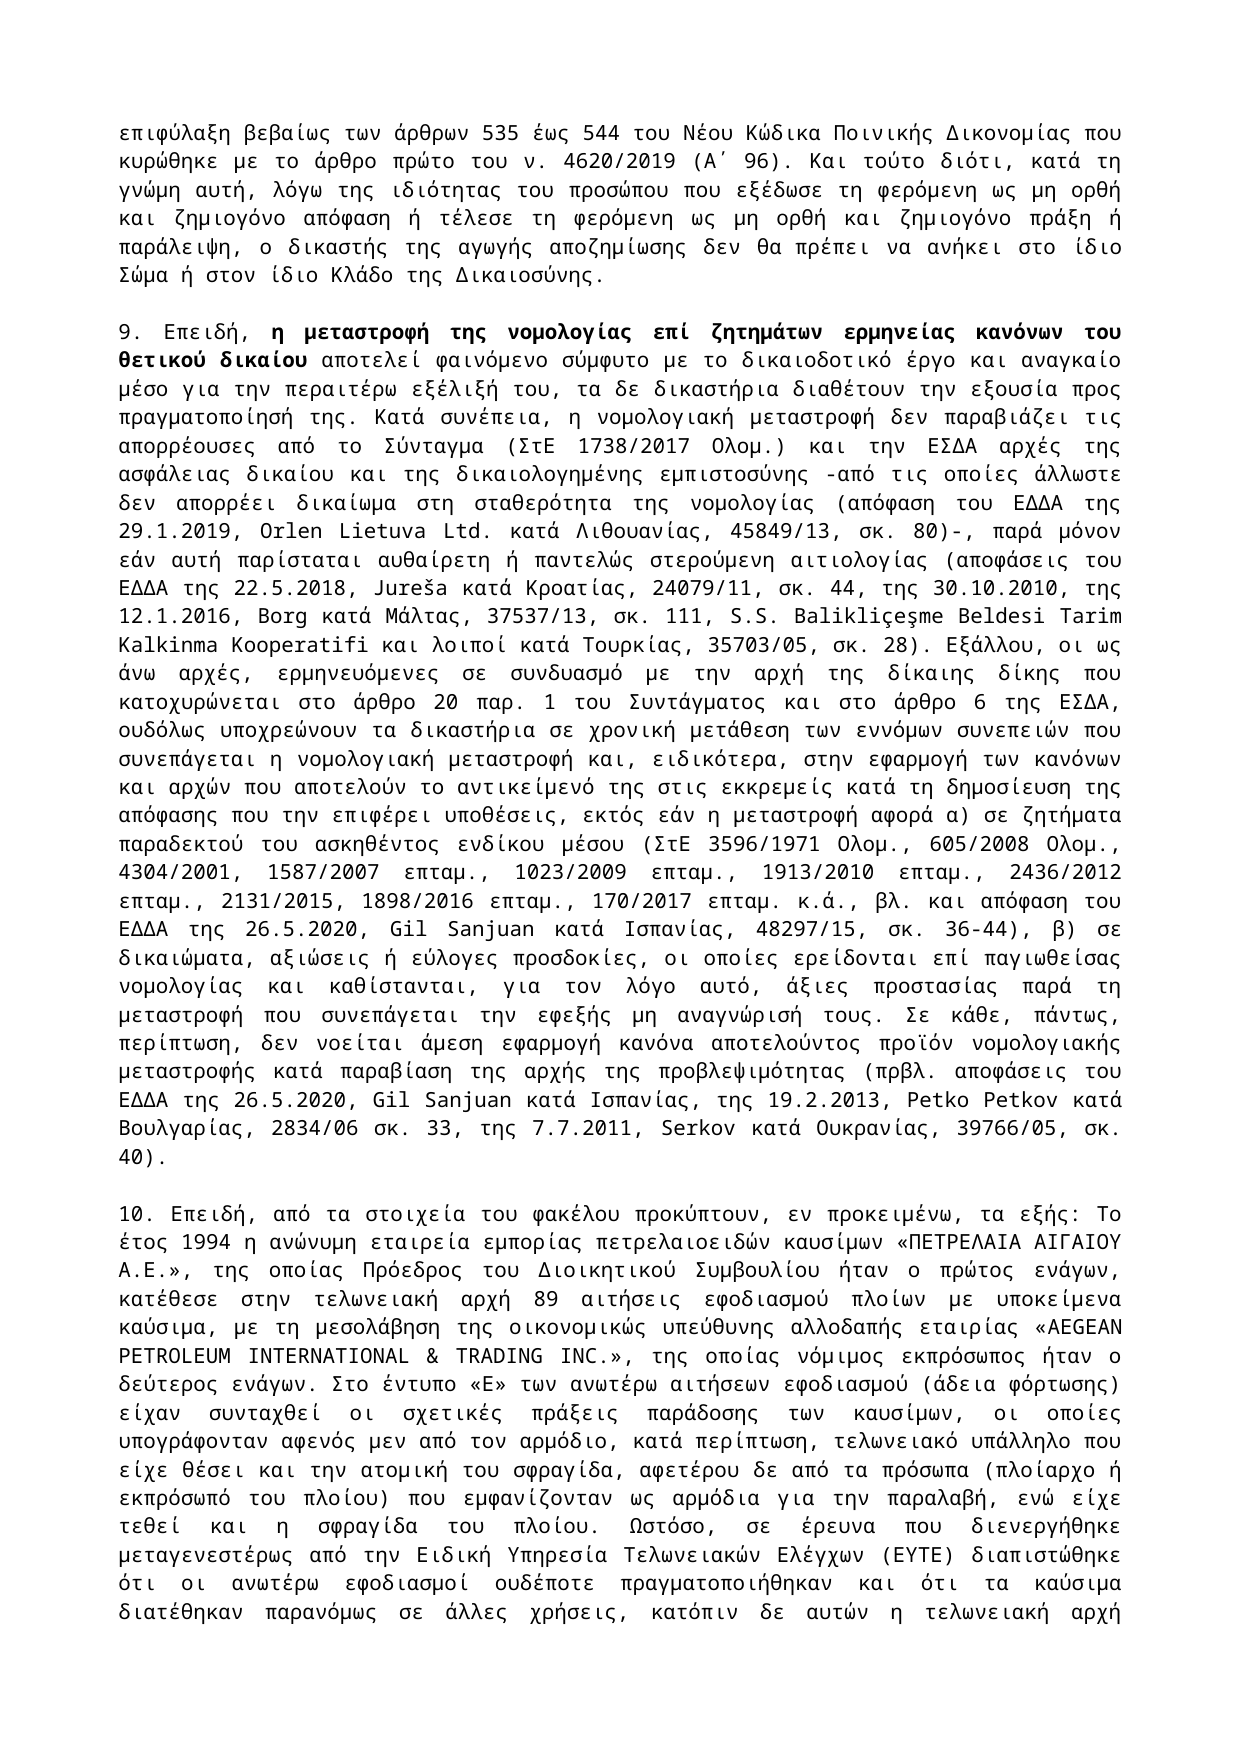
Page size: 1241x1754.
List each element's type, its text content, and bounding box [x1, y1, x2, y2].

text 10. Επειδή, από τα στοιχεία του φακέλου προκύπτουν, εν προκειμένω, τα εξής: Το έτος 1994 η ανώνυμη εταιρεία εμπορίας πετρελαιοειδών καυσίμων «ΠΕΤΡΕΛΑΙΑ ΑΙΓΑΙΟΥ Α.Ε.», της οποίας Πρόεδρος του Διοικητικού Συμβουλίου ήταν ο πρώτος ενάγων, κατέθεσε στην τελωνειακή αρχή 89 αιτήσεις εφοδιασμού πλοίων με υποκείμενα καύσιμα, με τη μεσολάβηση της οικονομικώς υπεύθυνης αλλοδαπής εταιρίας «AEGEAN PETROLEUM INTERNATIONAL & TRADING INC.», της οποίας νόμιμος εκπρόσωπος ήταν ο δεύτερος ενάγων. Στο έντυπο «Ε» των ανωτέρω αιτήσεων εφοδιασμού (άδεια φόρτωσης) είχαν συνταχθεί οι σχετικές πράξεις παράδοσης των καυσίμων, οι οποίες υπογράφονταν αφενός μεν από τον αρμόδιο, κατά περίπτωση, τελωνειακό υπάλληλο που είχε θέσει και την ατομική του σφραγίδα, αφετέρου δε από τα πρόσωπα (πλοίαρχο ή εκπρόσωπό του πλοίου) που εμφανίζονταν ως αρμόδια για την παραλαβή, ενώ είχε τεθεί και η σφραγίδα του πλοίου. Ωστόσο, σε έρευνα που διενεργήθηκε μεταγενεστέρως από την Ειδική Υπηρεσία Τελωνειακών Ελέγχων (ΕΥΤΕ) διαπιστώθηκε ότι οι ανωτέρω εφοδιασμοί ουδέποτε πραγματοποιήθηκαν και ότι τα καύσιμα διατέθηκαν παρανόμως σε άλλες χρήσεις, κατόπιν δε αυτών η τελωνειακή αρχή [118, 1199, 1122, 1625]
text επιφύλαξη βεβαίως των άρθρων 535 έως 544 του Νέου Κώδικα Ποινικής Δικονομίας που κυρώθηκε με το άρθρο πρώτο του ν. 4620/2019 (Α΄ 96). Και τούτο διότι, κατά τη γνώμη αυτή, λόγω της ιδιότητας του προσώπου που εξέδωσε τη φερόμενη ως μη ορθή και ζημιογόνο απόφαση ή τέλεσε τη φερόμενη ως μη ορθή και ζημιογόνο πράξη ή παράλειψη, ο δικαστής της αγωγής αποζημίωσης δεν θα πρέπει να ανήκει στο ίδιο Σώμα ή στον ίδιο Κλάδο της Δικαιοσύνης. [118, 118, 1122, 289]
text 9. Επειδή, η μεταστροφή της νομολογίας επί ζητημάτων ερμηνείας κανόνων του θετικού δικαίου αποτελεί φαινόμενο σύμφυτο με το δικαιοδοτικό έργο και αναγκαίο μέσο για την περαιτέρω εξέλιξή του, τα δε δικαστήρια διαθέτουν την εξουσία προς πραγματοποίησή της. Κατά συνέπεια, η νομολογιακή μεταστροφή δεν παραβιάζει τις απορρέουσες από το Σύνταγμα (ΣτΕ 1738/2017 Ολομ.) και την ΕΣΔΑ αρχές της ασφάλειας δικαίου και της δικαιολογημένης εμπιστοσύνης -από τις οποίες άλλωστε δεν απορρέει δικαίωμα στη σταθερότητα της νομολογίας (απόφαση του ΕΔΔΑ της 29.1.2019, Orlen Lietuva Ltd. κατά Λιθουανίας, 45849/13, σκ. 80)-, παρά μόνον εάν αυτή παρίσταται αυθαίρετη ή παντελώς στερούμενη αιτιολογίας (αποφάσεις του ΕΔΔΑ της 22.5.2018, Jureša κατά Κροατίας, 24079/11, σκ. 44, της 30.10.2010, της 12.1.2016, Borg κατά Μάλτας, 37537/13, σκ. 111, S.S. Balikliçeşme Beldesi Tarim Kalkinma Kooperatifi και λοιποί κατά Τουρκίας, 35703/05, σκ. 28). Εξάλλου, οι ως άνω αρχές, ερμηνευόμενες σε συνδυασμό με την αρχή της δίκαιης δίκης που κατοχυρώνεται στο άρθρο 20 παρ. 1 του Συντάγματος και στο άρθρο 6 της ΕΣΔΑ, ουδόλως υποχρεώνουν τα δικαστήρια σε χρονική μετάθεση των εννόμων συνεπειών που συνεπάγεται η νομολογιακή μεταστροφή και, ειδικότερα, στην εφαρμογή των κανόνων και αρχών που αποτελούν το αντικείμενό της στις εκκρεμείς κατά τη δημοσίευση της απόφασης που την επιφέρει υποθέσεις, εκτός εάν η μεταστροφή αφορά α) σε ζητήματα παραδεκτού του ασκηθέντος ενδίκου μέσου (ΣτΕ 3596/1971 Ολομ., 605/2008 Ολομ., 4304/2001, 1587/2007 επταμ., 1023/2009 επταμ., 1913/2010 επταμ., 2436/2012 επταμ., 2131/2015, 1898/2016 επταμ., 170/2017 επταμ. κ.ά., βλ. και απόφαση του ΕΔΔΑ της 26.5.2020, Gil Sanjuan κατά Ισπανίας, 48297/15, σκ. 36-44), β) σε δικαιώματα, αξιώσεις ή εύλογες προσδοκίες, οι οποίες ερείδονται επί παγιωθείσας νομολογίας και καθίστανται, για τον λόγο αυτό, άξιες προστασίας παρά τη μεταστροφή που συνεπάγεται την εφεξής μη αναγνώρισή τους. Σε κάθε, πάντως, περίπτωση, δεν νοείται άμεση εφαρμογή κανόνα αποτελούντος προϊόν νομολογιακής μεταστροφής κατά παραβίαση της αρχής της προβλεψιμότητας (πρβλ. αποφάσεις του ΕΔΔΑ της 26.5.2020, Gil Sanjuan κατά Ισπανίας, της 19.2.2013, Petko Petkov κατά Βουλγαρίας, 2834/06 σκ. 33, της 7.7.2011, Serkov κατά Ουκρανίας, 39766/05, σκ. 40). [118, 317, 1122, 1170]
